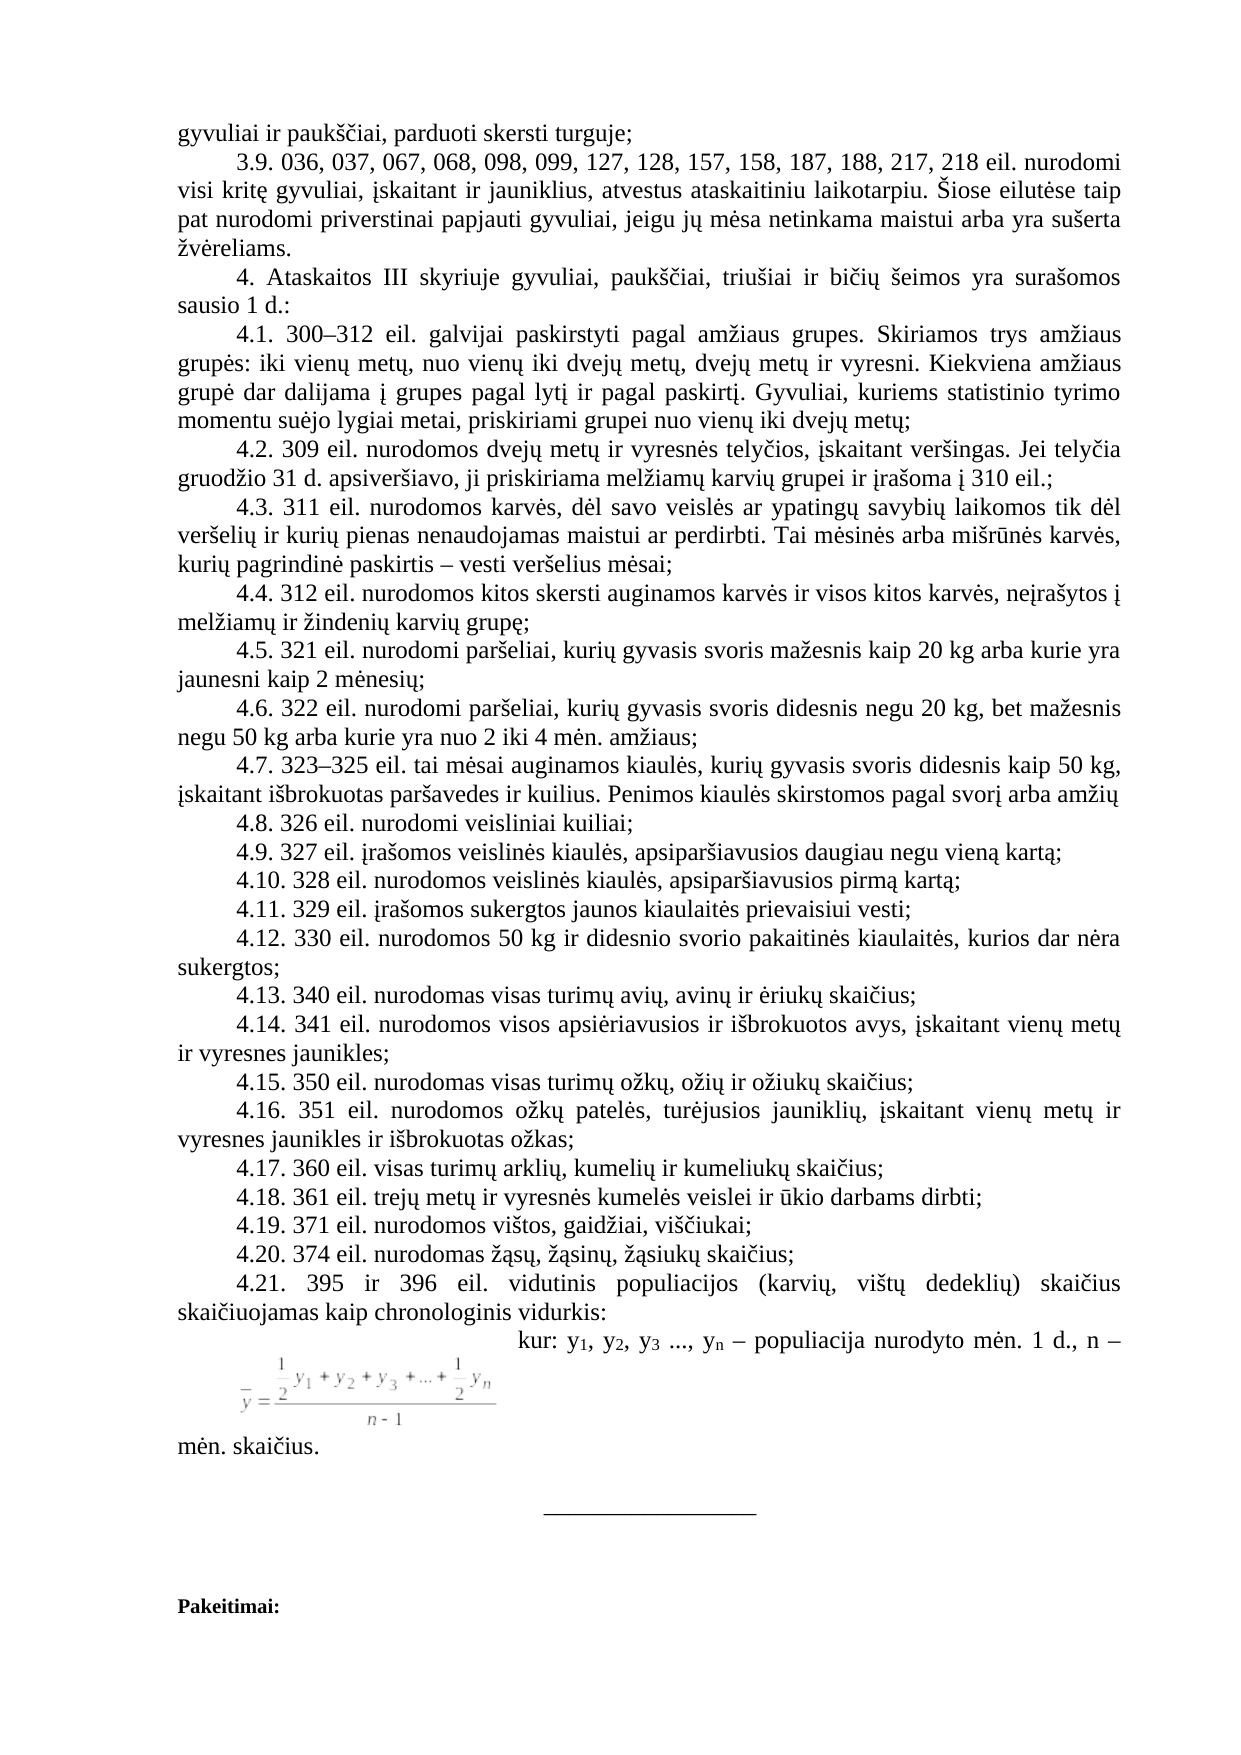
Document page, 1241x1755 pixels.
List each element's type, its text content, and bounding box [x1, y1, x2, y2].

text Pakeitimai: [177, 1594, 1122, 1618]
text 4.4. 312 eil. nurodomos kitos skersti auginamos karvės ir visos kitos karvės, neįrašytos į melžiamų ir žindenių karvių grupę; [177, 578, 1122, 636]
text 4.15. 350 eil. nurodomas visas turimų ožkų, ožių ir ožiukų skaičius; [177, 1067, 1122, 1096]
text 4.14. 341 eil. nurodomos visos apsiėriavusios ir išbrokuotos avys, įskaitant vienų metų ir vyresnes jaunikles; [177, 1009, 1122, 1067]
text 4.18. 361 eil. trejų metų ir vyresnės kumelės veislei ir ūkio darbams dirbti; [177, 1182, 1122, 1211]
text 4.17. 360 eil. visas turimų arklių, kumelių ir kumeliukų skaičius; [177, 1153, 1122, 1182]
text 4.12. 330 eil. nurodomos 50 kg ir didesnio svorio pakaitinės kiaulaitės, kurios dar nėra sukergtos; [177, 923, 1122, 981]
text 4.21. 395 ir 396 eil. vidutinis populiacijos (karvių, vištų dedeklių) skaičius skaičiuojamas kaip chronologinis vidurkis: [177, 1268, 1122, 1326]
text y vid = ((1 / 2) y1 + y2 + y3 + ... + (1 / 2) Yn) / (n - 1) kur: y1, y2, y3 ..., yn – populiacija nurodyto mėn. 1 d., n – mėn. skaičius. [177, 1326, 1122, 1460]
text 4.9. 327 eil. įrašomos veislinės kiaulės, apsiparšiavusios daugiau negu vieną kartą; [177, 837, 1122, 866]
text _________________ [177, 1489, 1122, 1517]
text 3.9. 036, 037, 067, 068, 098, 099, 127, 128, 157, 158, 187, 188, 217, 218 eil. nurodomi visi kritę gyvuliai, įskaitant ir jauniklius, atvestus ataskaitiniu laikotarpiu. Šiose eilutėse taip pat nurodomi priverstinai papjauti gyvuliai, jeigu jų mėsa netinkama maistui arba yra sušerta žvėreliams. [177, 147, 1122, 262]
text 4.11. 329 eil. įrašomos sukergtos jaunos kiaulaitės prievaisiui vesti; [177, 894, 1122, 923]
text 4.6. 322 eil. nurodomi paršeliai, kurių gyvasis svoris didesnis negu 20 kg, bet mažesnis negu 50 kg arba kurie yra nuo 2 iki 4 mėn. amžiaus; [177, 693, 1122, 751]
text 4.2. 309 eil. nurodomos dvejų metų ir vyresnės telyčios, įskaitant veršingas. Jei telyčia gruodžio 31 d. apsiveršiavo, ji priskiriama melžiamų karvių grupei ir įrašoma į 310 eil.; [177, 434, 1122, 492]
text 4.20. 374 eil. nurodomas žąsų, žąsinų, žąsiukų skaičius; [177, 1239, 1122, 1268]
text 4.5. 321 eil. nurodomi paršeliai, kurių gyvasis svoris mažesnis kaip 20 kg arba kurie yra jaunesni kaip 2 mėnesių; [177, 636, 1122, 693]
text 4.16. 351 eil. nurodomos ožkų patelės, turėjusios jauniklių, įskaitant vienų metų ir vyresnes jaunikles ir išbrokuotas ožkas; [177, 1096, 1122, 1153]
text gyvuliai ir paukščiai, parduoti skersti turguje; [177, 118, 1122, 147]
text 4.7. 323–325 eil. tai mėsai auginamos kiaulės, kurių gyvasis svoris didesnis kaip 50 kg, įskaitant išbrokuotas paršavedes ir kuilius. Penimos kiaulės skirstomos pagal svorį arba amžių [177, 751, 1122, 808]
text 4.10. 328 eil. nurodomos veislinės kiaulės, apsiparšiavusios pirmą kartą; [177, 866, 1122, 894]
text 4. Ataskaitos III skyriuje gyvuliai, paukščiai, triušiai ir bičių šeimos yra surašomos sausio 1 d.: [177, 262, 1122, 319]
text 4.3. 311 eil. nurodomos karvės, dėl savo veislės ar ypatingų savybių laikomos tik dėl veršelių ir kurių pienas nenaudojamas maistui ar perdirbti. Tai mėsinės arba mišrūnės karvės, kurių pagrindinė paskirtis – vesti veršelius mėsai; [177, 492, 1122, 578]
text 4.13. 340 eil. nurodomas visas turimų avių, avinų ir ėriukų skaičius; [177, 981, 1122, 1009]
text 4.19. 371 eil. nurodomos vištos, gaidžiai, viščiukai; [177, 1211, 1122, 1239]
text 4.8. 326 eil. nurodomi veisliniai kuiliai; [177, 808, 1122, 837]
text 4.1. 300–312 eil. galvijai paskirstyti pagal amžiaus grupes. Skiriamos trys amžiaus grupės: iki vienų metų, nuo vienų iki dvejų metų, dvejų metų ir vyresni. Kiekviena amžiaus grupė dar dalijama į grupes pagal lytį ir pagal paskirtį. Gyvuliai, kuriems statistinio tyrimo momentu suėjo lygiai metai, priskiriami grupei nuo vienų iki dvejų metų; [177, 319, 1122, 434]
